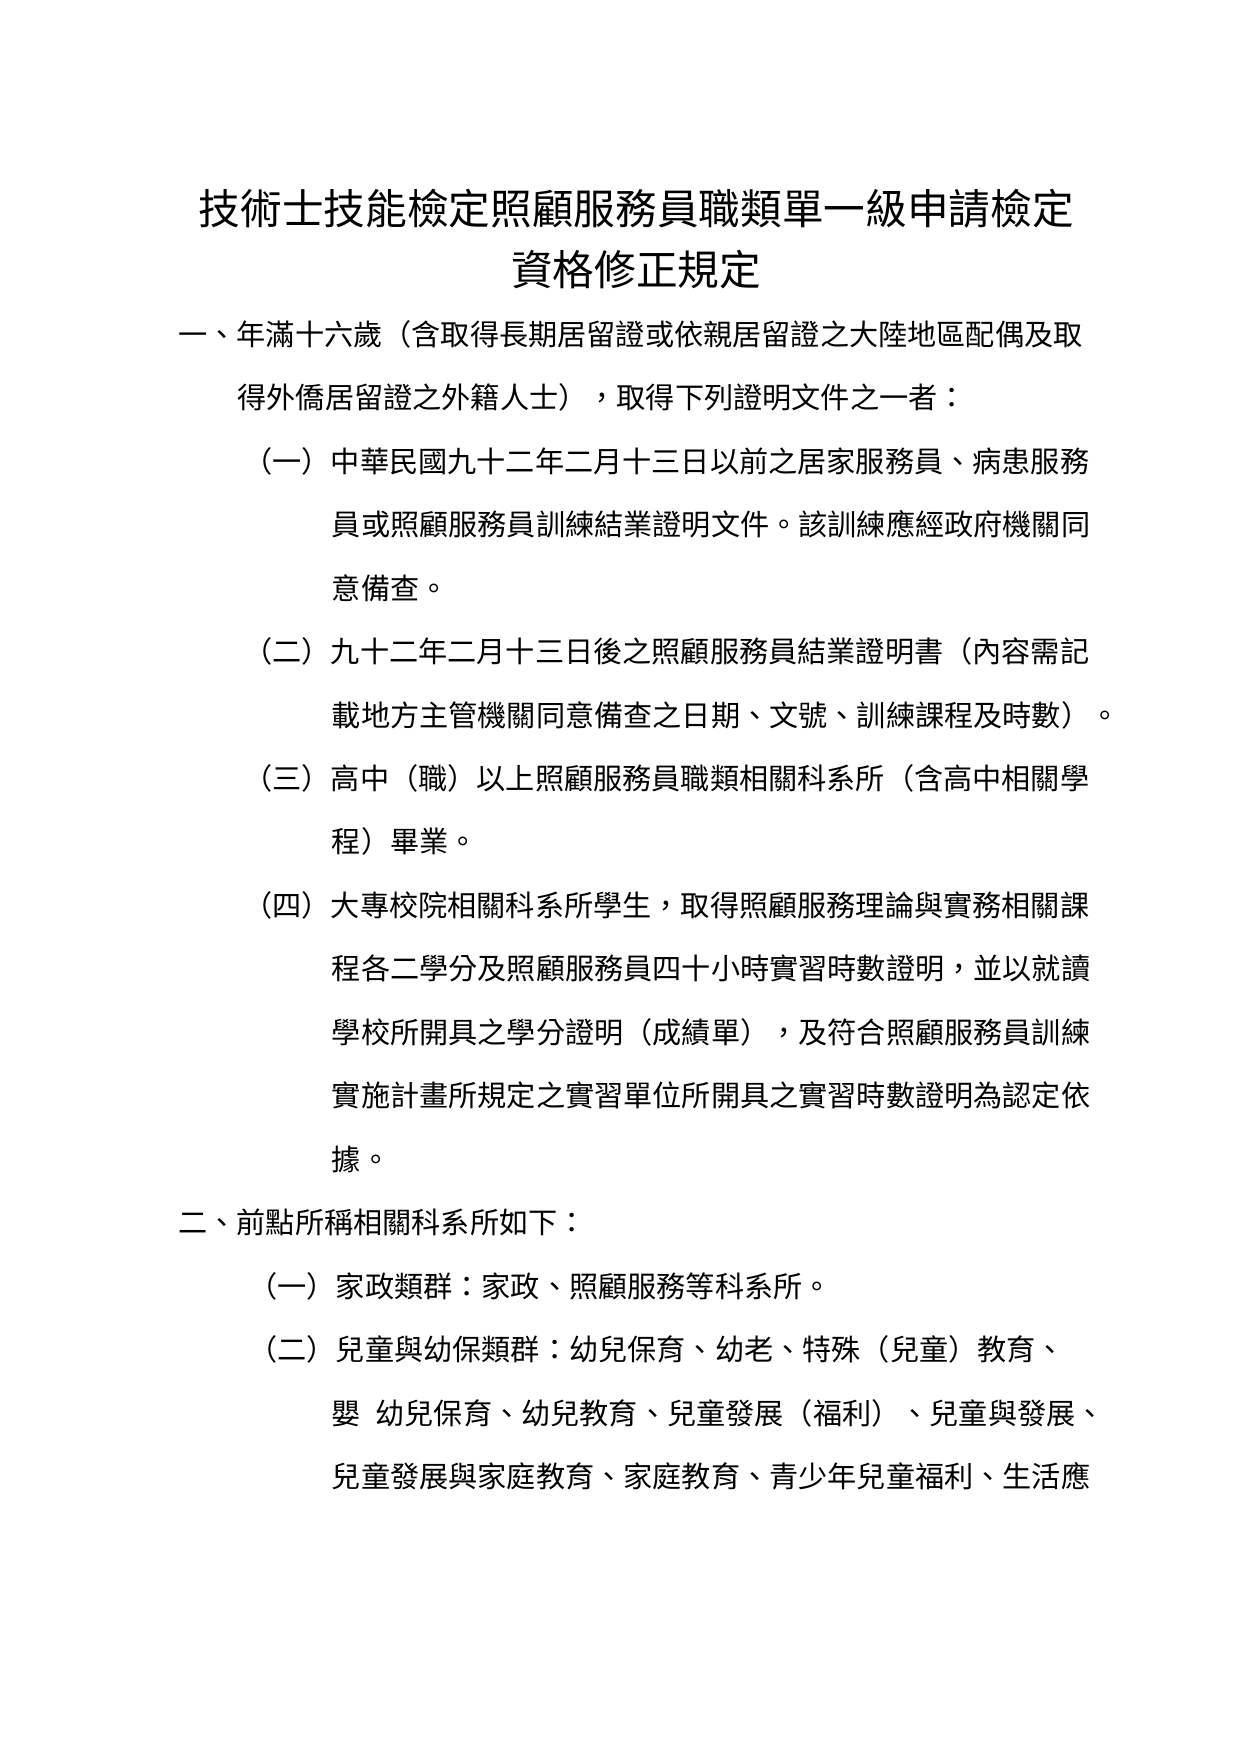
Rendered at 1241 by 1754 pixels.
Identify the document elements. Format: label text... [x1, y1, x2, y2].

text （三）高中（職）以上照顧服務員職類相關科系所（含高中相關學程）畢業。 [243, 756, 1094, 861]
text 一、年滿十六歲（含取得長期居留證或依親居留證之大陸地區配偶及取得外僑居留證之外籍人士），取得下列證明文件之一者： [178, 312, 1094, 417]
text （二）兒童與幼保類群：幼兒保育、幼老、特殊（兒童）教育、嬰 幼兒保育、幼兒教育、兒童發展（福利）、兒童與發展、兒童發展與家庭教育、家庭教育、青少年兒童福利、生活應用與保健、幼兒保育與家庭服務、兒童教育暨事業經營等科系所。 [178, 1327, 1094, 1496]
text （二）九十二年二月十三日後之照顧服務員結業證明書（內容需記載地方主管機關同意備查之日期、文號、訓練課程及時數）。 [243, 629, 1094, 734]
text 技術士技能檢定照顧服務員職類單一級申請檢定資格修正規定 [178, 176, 1094, 297]
text （四）大專校院相關科系所學生，取得照顧服務理論與實務相關課程各二學分及照顧服務員四十小時實習時數證明，並以就讀學校所開具之學分證明（成績單），及符合照顧服務員訓練實施計畫所規定之實習單位所開具之實習時數證明為認定依據。 [243, 882, 1094, 1178]
text （一）中華民國九十二年二月十三日以前之居家服務員、病患服務員或照顧服務員訓練結業證明文件。該訓練應經政府機關同意備查。 [243, 438, 1094, 608]
text 二、前點所稱相關科系所如下： [178, 1200, 1094, 1242]
text （一）家政類群：家政、照顧服務等科系所。 [178, 1263, 1094, 1306]
